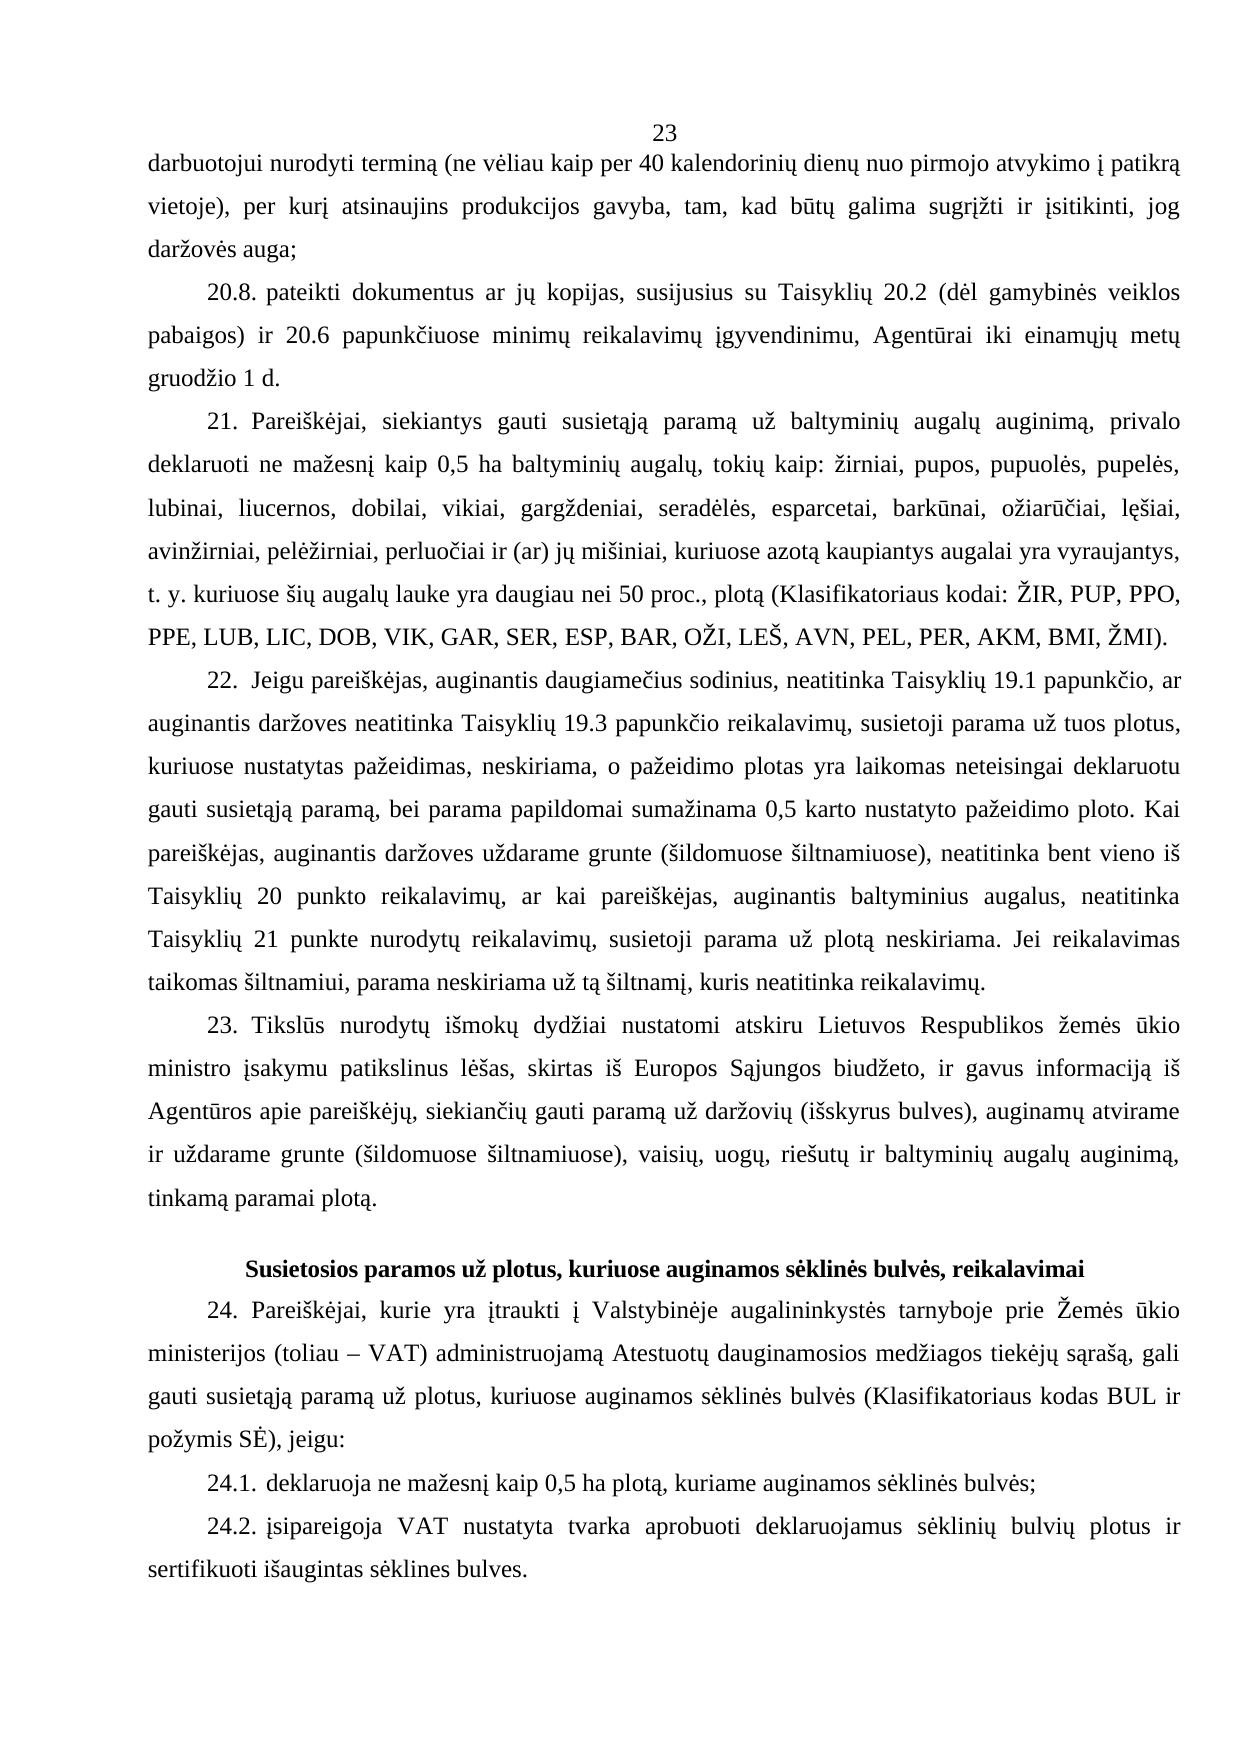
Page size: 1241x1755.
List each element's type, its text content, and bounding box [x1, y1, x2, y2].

text 20.8. pateikti dokumentus ar jų kopijas, susijusius su Taisyklių 20.2 (dėl gamybinės veiklos pabaigos) ir 20.6 papunkčiuose minimų reikalavimų įgyvendinimu, Agentūrai iki einamųjų metų gruodžio 1 d. [148, 277, 1181, 392]
text Susietosios paramos už plotus, kuriuose auginamos sėklinės bulvės, reikalavimai [148, 1254, 1181, 1283]
text 24. Pareiškėjai, kurie yra įtraukti į Valstybinėje augalininkystės tarnyboje prie Žemės ūkio ministerijos (toliau – VAT) administruojamą Atestuotų dauginamosios medžiagos tiekėjų sąrašą, gali gauti susietąją paramą už plotus, kuriuose auginamos sėklinės bulvės (Klasifikatoriaus kodas BUL ir požymis SĖ), jeigu: [148, 1295, 1181, 1453]
text 23. Tikslūs nurodytų išmokų dydžiai nustatomi atskiru Lietuvos Respublikos žemės ūkio ministro įsakymu patikslinus lėšas, skirtas iš Europos Sąjungos biudžeto, ir gavus informaciją iš Agentūros apie pareiškėjų, siekiančių gauti paramą už daržovių (išskyrus bulves), auginamų atvirame ir uždarame grunte (šildomuose šiltnamiuose), vaisių, uogų, riešutų ir baltyminių augalų auginimą, tinkamą paramai plotą. [148, 1010, 1181, 1211]
text 22. Jeigu pareiškėjas, auginantis daugiamečius sodinius, neatitinka Taisyklių 19.1 papunkčio, ar auginantis daržoves neatitinka Taisyklių 19.3 papunkčio reikalavimų, susietoji parama už tuos plotus, kuriuose nustatytas pažeidimas, neskiriama, o pažeidimo plotas yra laikomas neteisingai deklaruotu gauti susietąją paramą, bei parama papildomai sumažinama 0,5 karto nustatyto pažeidimo ploto. Kai pareiškėjas, auginantis daržoves uždarame grunte (šildomuose šiltnamiuose), neatitinka bent vieno iš Taisyklių 20 punkto reikalavimų, ar kai pareiškėjas, auginantis baltyminius augalus, neatitinka Taisyklių 21 punkte nurodytų reikalavimų, susietoji parama už plotą neskiriama. Jei reikalavimas taikomas šiltnamiui, parama neskiriama už tą šiltnamį, kuris neatitinka reikalavimų. [148, 665, 1181, 996]
text 24.1. deklaruoja ne mažesnį kaip 0,5 ha plotą, kuriame auginamos sėklinės bulvės; [148, 1468, 1181, 1496]
text 21. Pareiškėjai, siekiantys gauti susietąją paramą už baltyminių augalų auginimą, privalo deklaruoti ne mažesnį kaip 0,5 ha baltyminių augalų, tokių kaip: žirniai, pupos, pupuolės, pupelės, lubinai, liucernos, dobilai, vikiai, gargždeniai, seradėlės, esparcetai, barkūnai, ožiarūčiai, lęšiai, avinžirniai, pelėžirniai, perluočiai ir (ar) jų mišiniai, kuriuose azotą kaupiantys augalai yra vyraujantys, t. y. kuriuose šių augalų lauke yra daugiau nei 50 proc., plotą (Klasifikatoriaus kodai: ŽIR, PUP, PPO, PPE, LUB, LIC, DOB, VIK, GAR, SER, ESP, BAR, OŽI, LEŠ, AVN, PEL, PER, AKM, BMI, ŽMI). [148, 406, 1181, 651]
text 24.2. įsipareigoja VAT nustatyta tvarka aprobuoti deklaruojamus sėklinių bulvių plotus ir sertifikuoti išaugintas sėklines bulves. [148, 1511, 1181, 1583]
text darbuotojui nurodyti terminą (ne vėliau kaip per 40 kalendorinių dienų nuo pirmojo atvykimo į patikrą vietoje), per kurį atsinaujins produkcijos gavyba, tam, kad būtų galima sugrįžti ir įsitikinti, jog daržovės auga; [148, 148, 1181, 263]
